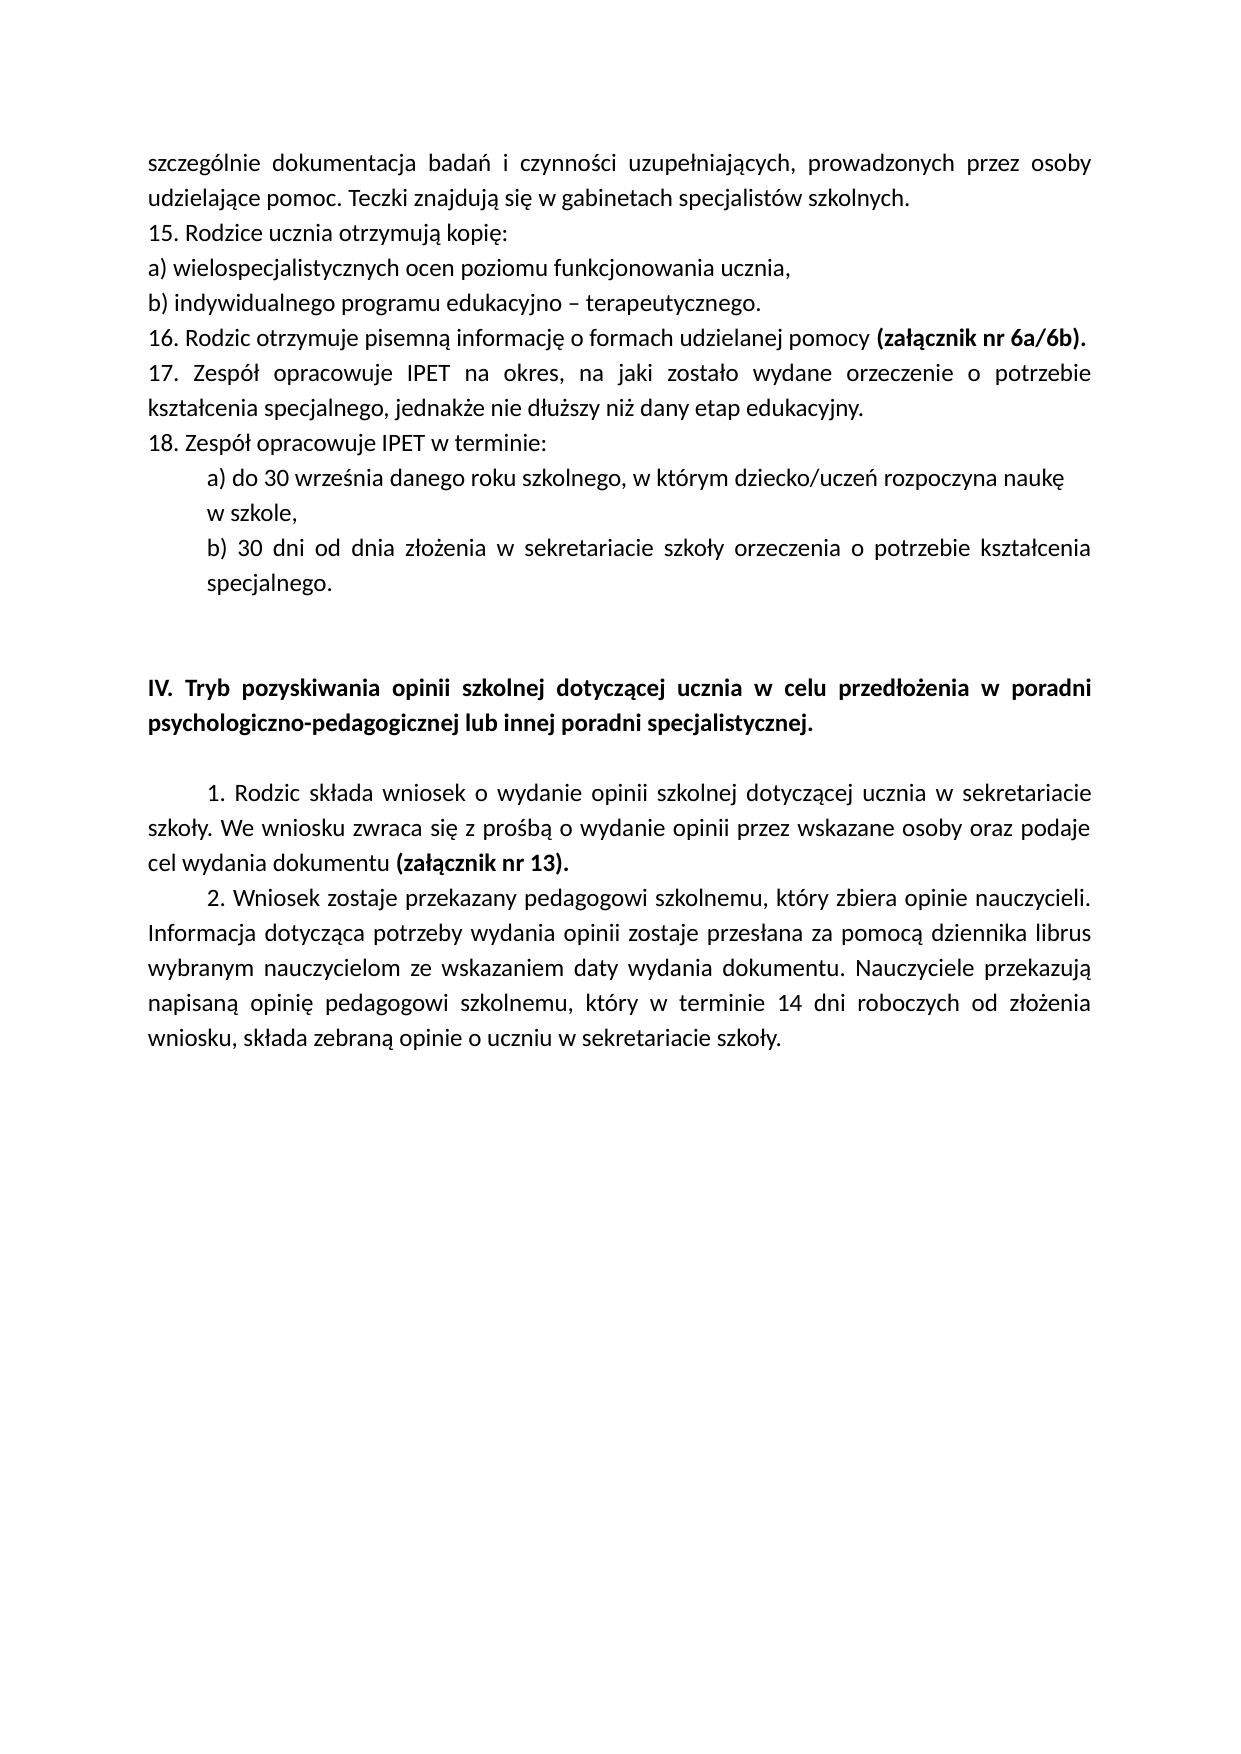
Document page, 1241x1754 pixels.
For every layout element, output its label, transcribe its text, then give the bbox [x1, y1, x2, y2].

list IV. Tryb pozyskiwania opinii szkolnej dotyczącej ucznia w celu przedłożenia w poradni psychologiczno-pedagogicznej lub innej poradni specjalistycznej. [148, 673, 1093, 738]
list szczególnie dokumentacja badań i czynności uzupełniających, prowadzonych przez osoby udzielające pomoc. Teczki znajdują się w gabinetach specjalistów szkolnych. [148, 148, 1093, 213]
list 16. Rodzic otrzymuje pisemną informację o formach udzielanej pomocy (załącznik nr 6a/6b). [148, 323, 1093, 353]
list b) 30 dni od dnia złożenia w sekretariacie szkoły orzeczenia o potrzebie kształcenia specjalnego. [207, 533, 1093, 598]
list a) wielospecjalistycznych ocen poziomu funkcjonowania ucznia, [148, 253, 1093, 283]
list 15. Rodzice ucznia otrzymują kopię: [148, 218, 1093, 248]
list 1. Rodzic składa wniosek o wydanie opinii szkolnej dotyczącej ucznia w sekretariacie szkoły. We wniosku zwraca się z prośbą o wydanie opinii przez wskazane osoby oraz podaje cel wydania dokumentu (załącznik nr 13). [148, 778, 1093, 878]
list w szkole, [207, 498, 1093, 528]
list b) indywidualnego programu edukacyjno – terapeutycznego. [148, 288, 1093, 318]
list 2. Wniosek zostaje przekazany pedagogowi szkolnemu, który zbiera opinie nauczycieli. Informacja dotycząca potrzeby wydania opinii zostaje przesłana za pomocą dziennika librus wybranym nauczycielom ze wskazaniem daty wydania dokumentu. Nauczyciele przekazują napisaną opinię pedagogowi szkolnemu, który w terminie 14 dni roboczych od złożenia wniosku, składa zebraną opinie o uczniu w sekretariacie szkoły. [148, 883, 1093, 1053]
list a) do 30 września danego roku szkolnego, w którym dziecko/uczeń rozpoczyna naukę [207, 463, 1093, 493]
list 17. Zespół opracowuje IPET na okres, na jaki zostało wydane orzeczenie o potrzebie kształcenia specjalnego, jednakże nie dłuższy niż dany etap edukacyjny. [148, 358, 1093, 423]
list 18. Zespół opracowuje IPET w terminie: [148, 428, 1093, 458]
